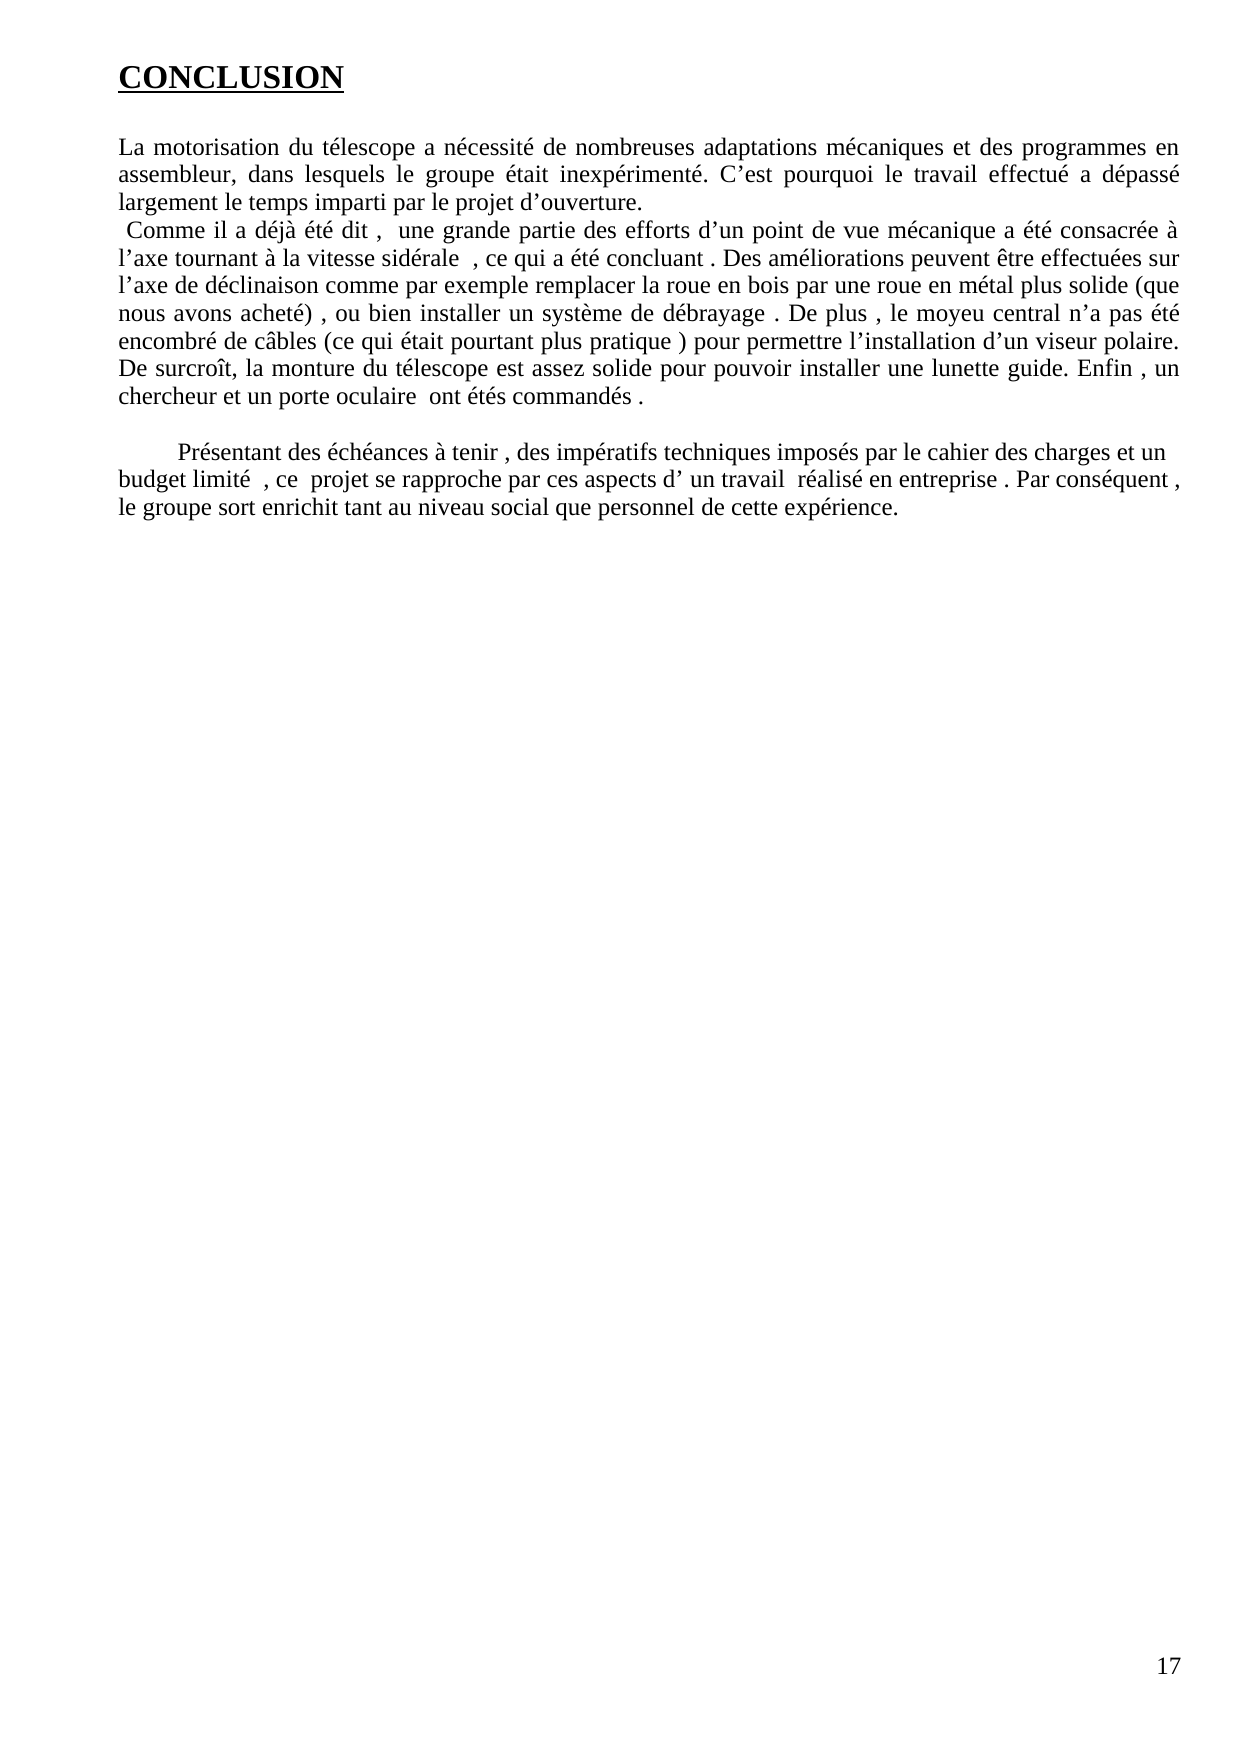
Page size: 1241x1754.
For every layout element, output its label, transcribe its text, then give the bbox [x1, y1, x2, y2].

text CONCLUSION [118, 59, 1181, 96]
text Comme il a déjà été dit , une grande partie des efforts d’un point de vue mécanique a été consacrée à l’axe tournant à la vitesse sidérale , ce qui a été concluant . Des améliorations peuvent être effectuées sur l’axe de déclinaison comme par exemple remplacer la roue en bois par une roue en métal plus solide (que nous avons acheté) , ou bien installer un système de débrayage . De plus , le moyeu central n’a pas été encombré de câbles (ce qui était pourtant plus pratique ) pour permettre l’installation d’un viseur polaire. De surcroît, la monture du télescope est assez solide pour pouvoir installer une lunette guide. Enfin , un chercheur et un porte oculaire ont étés commandés . [118, 216, 1181, 410]
text Présentant des échéances à tenir , des impératifs techniques imposés par le cahier des charges et un budget limité , ce projet se rapproche par ces aspects d’ un travail réalisé en entreprise . Par conséquent , le groupe sort enrichit tant au niveau social que personnel de cette expérience. [118, 438, 1181, 521]
text La motorisation du télescope a nécessité de nombreuses adaptations mécaniques et des programmes en assembleur, dans lesquels le groupe était inexpérimenté. C’est pourquoi le travail effectué a dépassé largement le temps imparti par le projet d’ouverture. [118, 133, 1181, 216]
